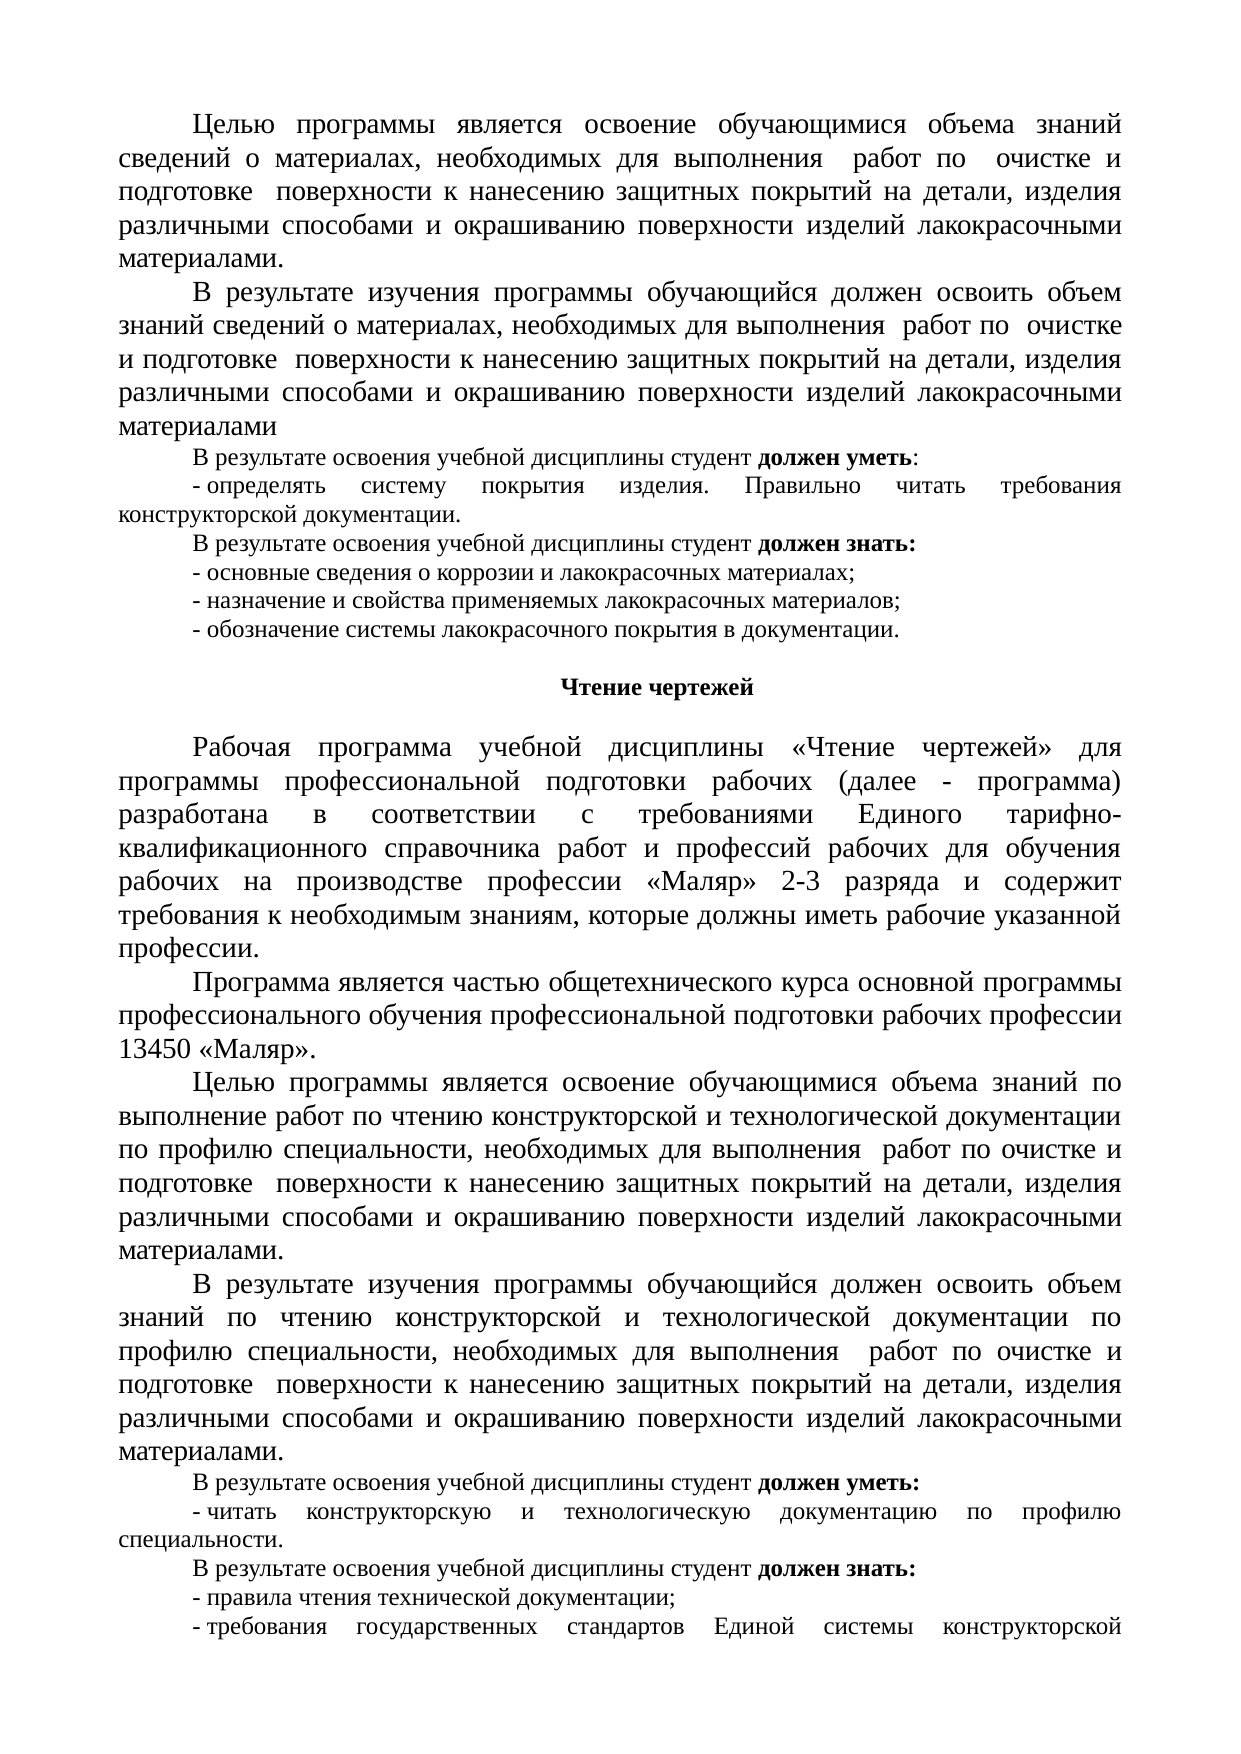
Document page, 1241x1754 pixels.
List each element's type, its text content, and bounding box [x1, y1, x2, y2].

text - читать конструкторскую и технологическую документацию по профилю специальности. [118, 1496, 1122, 1553]
text В результате освоения учебной дисциплины студент должен уметь: [118, 1467, 1122, 1496]
text В результате освоения учебной дисциплины студент должен уметь: [118, 442, 1122, 470]
text Рабочая программа учебной дисциплины «Чтение чертежей» для программы профессиональной подготовки рабочих (далее - программа) разработана в соответствии с требованиями Единого тарифно-квалификационного справочника работ и профессий рабочих для обучения рабочих на производстве профессии «Маляр» 2-3 разряда и содержит требования к необходимым знаниям, которые должны иметь рабочие указанной профессии. [118, 729, 1122, 964]
text Целью программы является освоение обучающимися объема знаний сведений о материалах, необходимых для выполнения работ по очистке и подготовке поверхности к нанесению защитных покрытий на детали, изделия различными способами и окрашиванию поверхности изделий лакокрасочными материалами. [118, 106, 1122, 274]
text - основные сведения о коррозии и лакокрасочных материалах; [118, 557, 1122, 585]
text В результате освоения учебной дисциплины студент должен знать: [118, 1553, 1122, 1582]
text В результате изучения программы обучающийся должен освоить объем знаний сведений о материалах, необходимых для выполнения работ по очистке и подготовке поверхности к нанесению защитных покрытий на детали, изделия различными способами и окрашиванию поверхности изделий лакокрасочными материалами [118, 274, 1122, 442]
text - определять систему покрытия изделия. Правильно читать требования конструкторской документации. [118, 470, 1122, 528]
text Чтение чертежей [118, 672, 1122, 700]
text Целью программы является освоение обучающимися объема знаний по выполнение работ по чтению конструкторской и технологической документации по профилю специальности, необходимых для выполнения работ по очистке и подготовке поверхности к нанесению защитных покрытий на детали, изделия различными способами и окрашиванию поверхности изделий лакокрасочными материалами. [118, 1064, 1122, 1266]
text - правила чтения технической документации; [118, 1582, 1122, 1611]
text - требования государственных стандартов Единой системы конструкторской [118, 1611, 1122, 1639]
text - обозначение системы лакокрасочного покрытия в документации. [118, 614, 1122, 643]
text - назначение и свойства применяемых лакокрасочных материалов; [118, 585, 1122, 614]
text Программа является частью общетехнического курса основной программы профессионального обучения профессиональной подготовки рабочих профессии 13450 «Маляр». [118, 964, 1122, 1064]
text В результате изучения программы обучающийся должен освоить объем знаний по чтению конструкторской и технологической документации по профилю специальности, необходимых для выполнения работ по очистке и подготовке поверхности к нанесению защитных покрытий на детали, изделия различными способами и окрашиванию поверхности изделий лакокрасочными материалами. [118, 1266, 1122, 1467]
text В результате освоения учебной дисциплины студент должен знать: [118, 528, 1122, 557]
